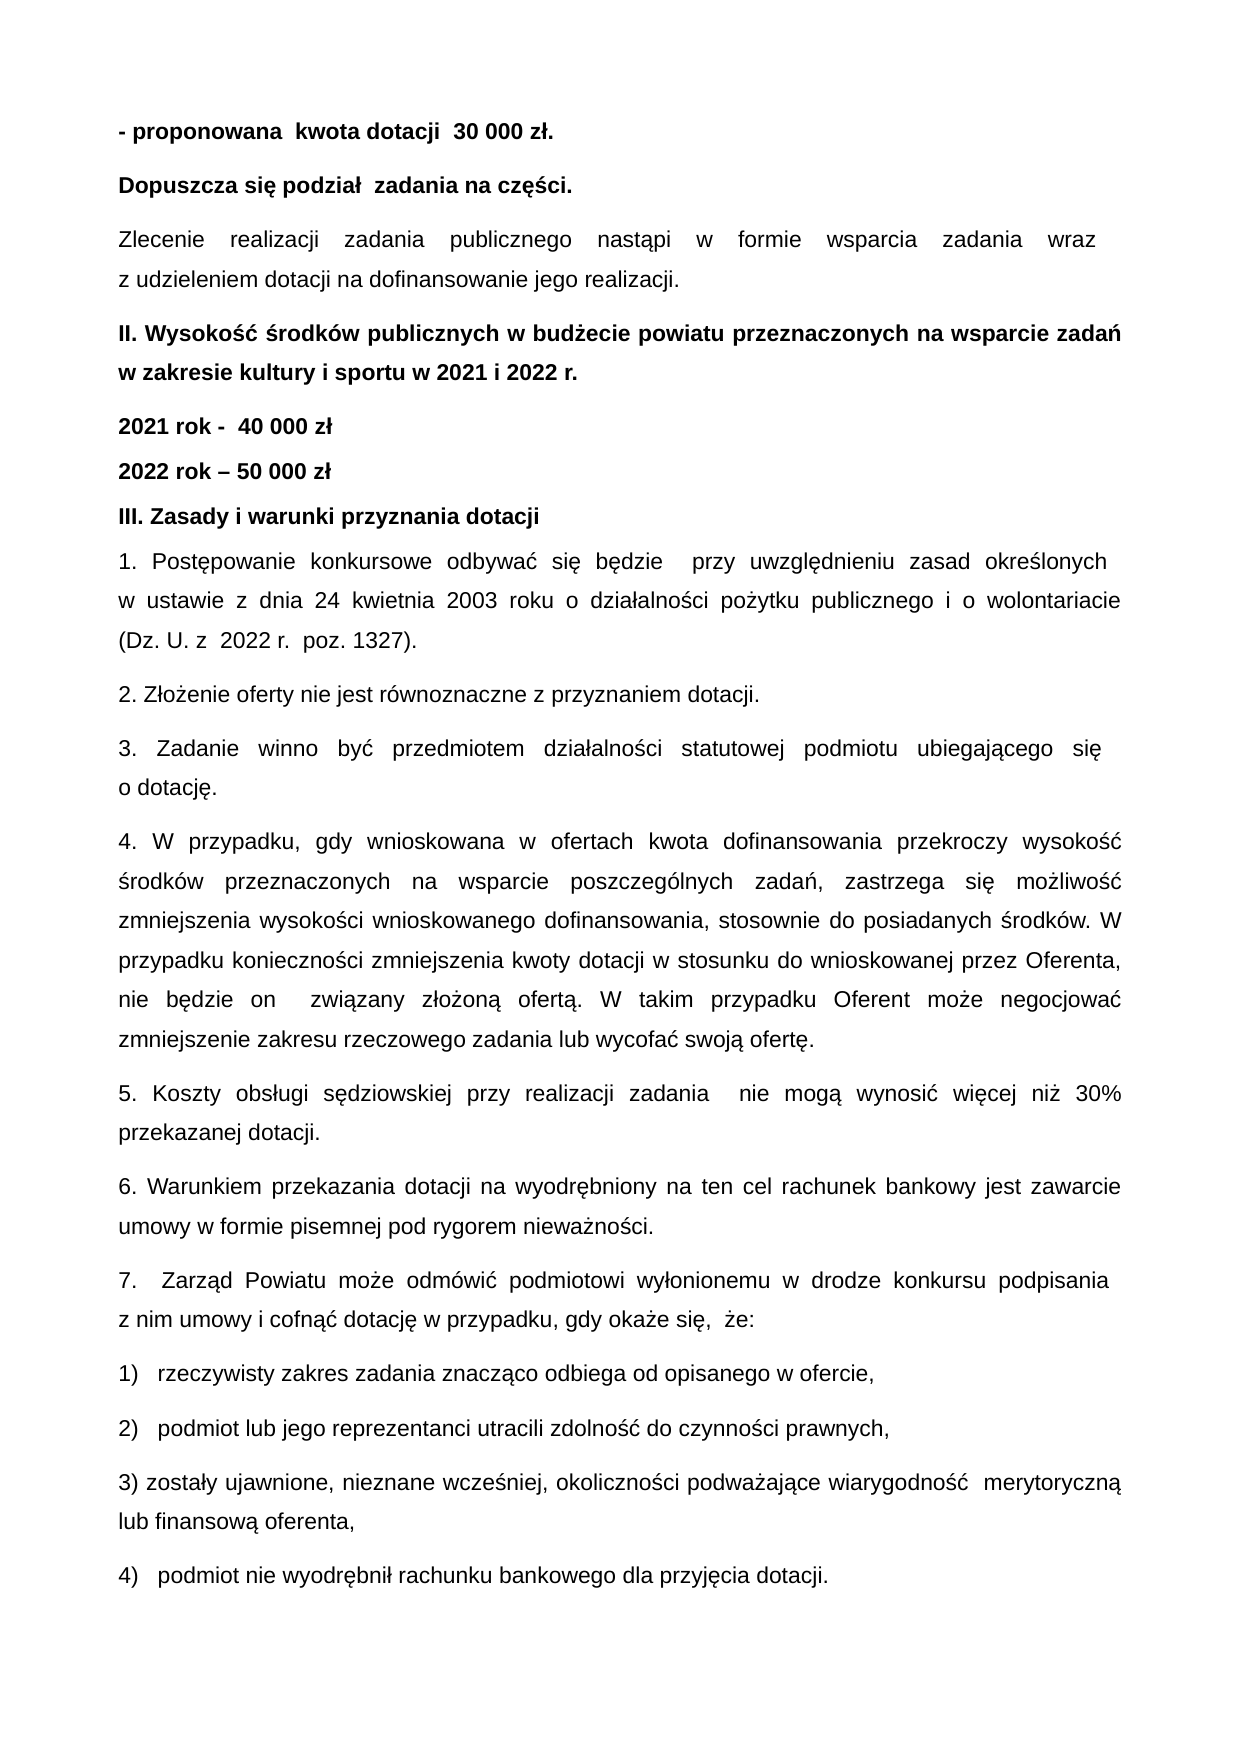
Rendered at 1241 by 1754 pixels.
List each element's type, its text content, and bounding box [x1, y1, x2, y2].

text 3. Zadanie winno być przedmiotem działalności statutowej podmiotu ubiegającego się o dotację. [118, 735, 1122, 801]
text Dopuszcza się podział zadania na części. [118, 172, 1122, 198]
text 5. Koszty obsługi sędziowskiej przy realizacji zadania nie mogą wynosić więcej niż 30% przekazanej dotacji. [118, 1080, 1122, 1146]
text II. Wysokość środków publicznych w budżecie powiatu przeznaczonych na wsparcie zadań w zakresie kultury i sportu w 2021 i 2022 r. [118, 320, 1122, 386]
text 2. Złożenie oferty nie jest równoznaczne z przyznaniem dotacji. [118, 681, 1122, 707]
text 2021 rok - 40 000 zł [118, 413, 1122, 440]
text 6. Warunkiem przekazania dotacji na wyodrębniony na ten cel rachunek bankowy jest zawarcie umowy w formie pisemnej pod rygorem nieważności. [118, 1173, 1122, 1239]
text 2) podmiot lub jego reprezentanci utracili zdolność do czynności prawnych, [118, 1414, 1122, 1441]
text III. Zasady i warunki przyznania dotacji [118, 503, 1122, 529]
text - proponowana kwota dotacji 30 000 zł. [118, 118, 1122, 144]
text 2022 rok – 50 000 zł [118, 458, 1122, 484]
text 7. Zarząd Powiatu może odmówić podmiotowi wyłonionemu w drodze konkursu podpisania z nim umowy i cofnąć dotację w przypadku, gdy okaże się, że: [118, 1267, 1122, 1333]
text 1. Postępowanie konkursowe odbywać się będzie przy uwzględnieniu zasad określonych w ustawie z dnia 24 kwietnia 2003 roku o działalności pożytku publicznego i o wolontariacie (Dz. U. z 2022 r. poz. 1327). [118, 548, 1122, 653]
text 4) podmiot nie wyodrębnił rachunku bankowego dla przyjęcia dotacji. [118, 1562, 1122, 1588]
text 4. W przypadku, gdy wnioskowana w ofertach kwota dofinansowania przekroczy wysokość środków przeznaczonych na wsparcie poszczególnych zadań, zastrzega się możliwość zmniejszenia wysokości wnioskowanego dofinansowania, stosownie do posiadanych środków. W przypadku konieczności zmniejszenia kwoty dotacji w stosunku do wnioskowanej przez Oferenta, nie będzie on związany złożoną ofertą. W takim przypadku Oferent może negocjować zmniejszenie zakresu rzeczowego zadania lub wycofać swoją ofertę. [118, 828, 1122, 1052]
text 3) zostały ujawnione, nieznane wcześniej, okoliczności podważające wiarygodność merytoryczną lub finansową oferenta, [118, 1468, 1122, 1534]
text 1) rzeczywisty zakres zadania znacząco odbiega od opisanego w ofercie, [118, 1360, 1122, 1387]
text Zlecenie realizacji zadania publicznego nastąpi w formie wsparcia zadania wraz z udzieleniem dotacji na dofinansowanie jego realizacji. [118, 226, 1122, 292]
